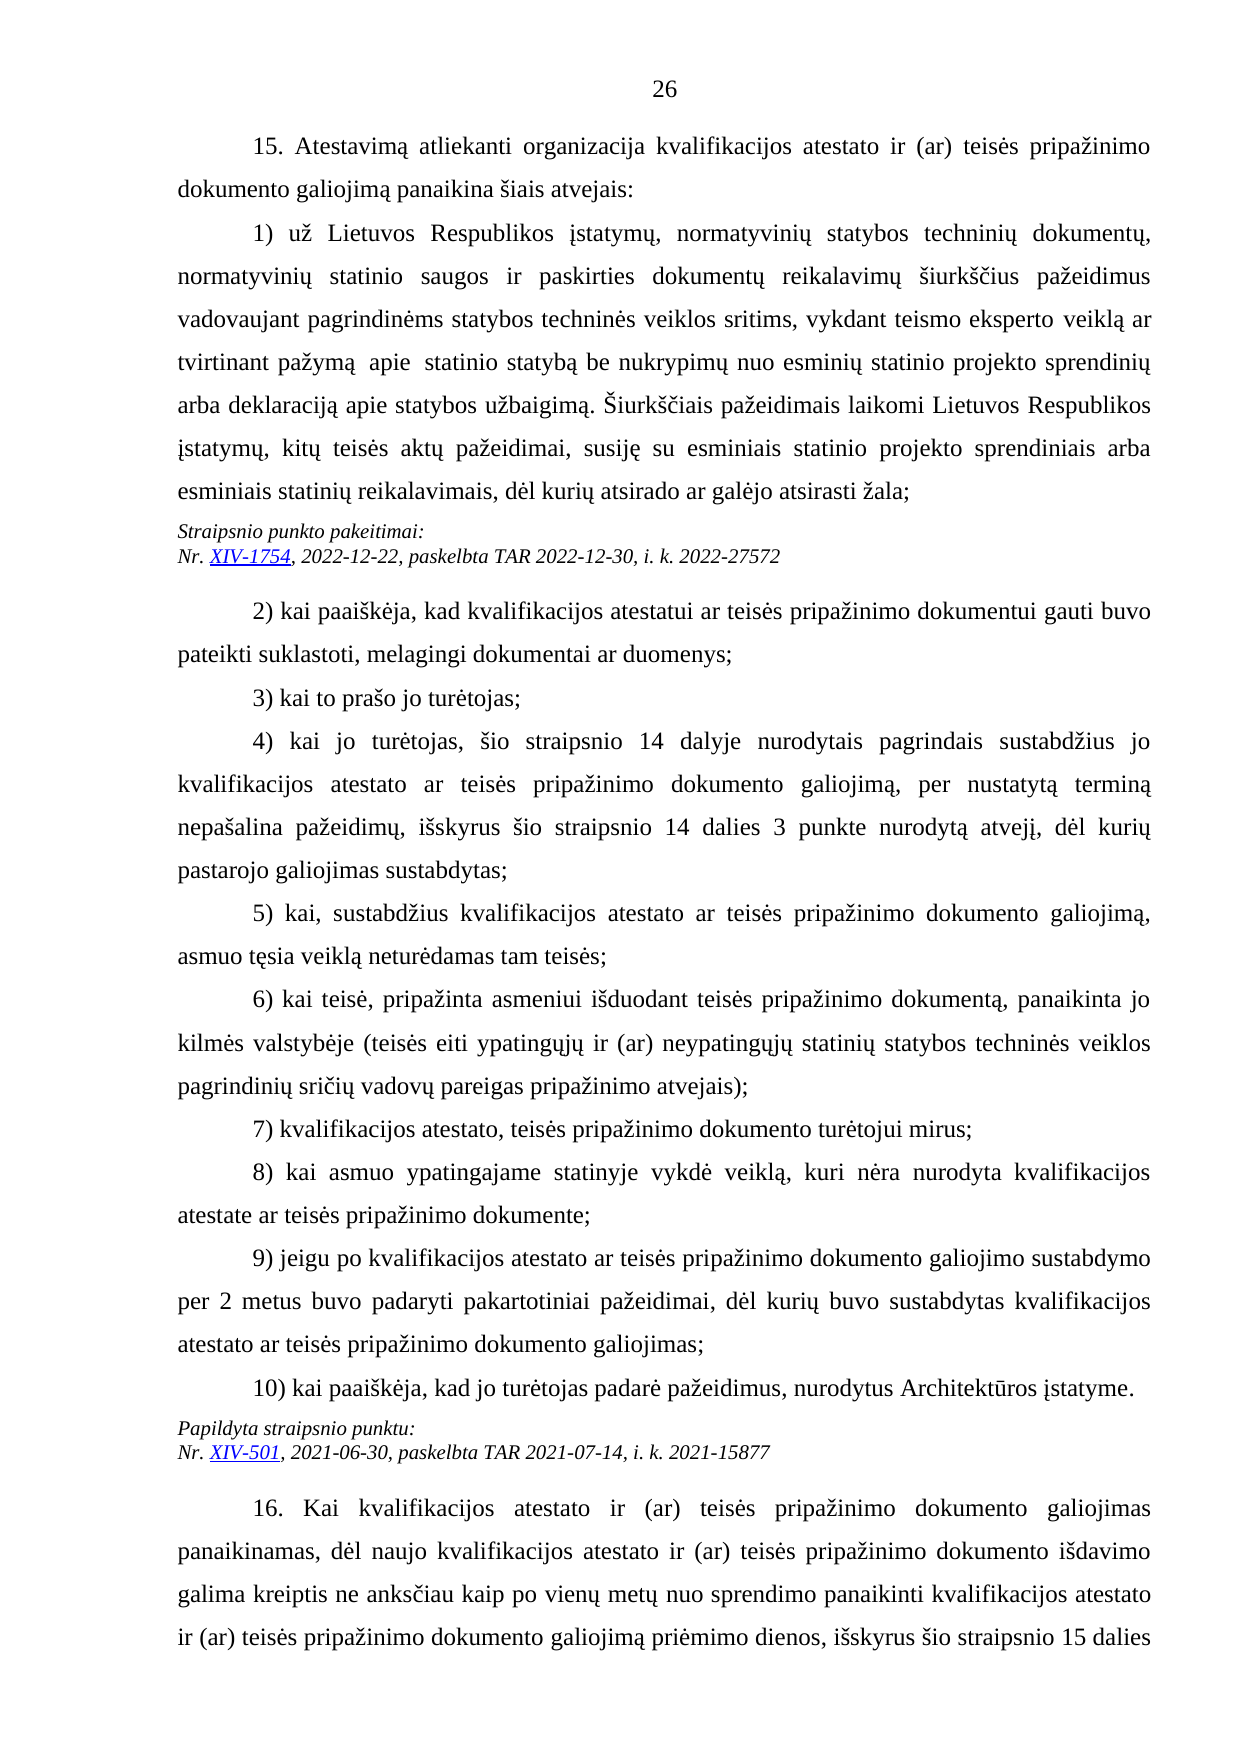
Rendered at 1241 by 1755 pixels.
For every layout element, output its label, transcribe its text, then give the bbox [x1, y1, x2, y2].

text 3) kai to prašo jo turėtojas; [177, 683, 1152, 711]
text 2) kai paaiškėja, kad kvalifikacijos atestatui ar teisės pripažinimo dokumentui gauti buvo pateikti suklastoti, melagingi dokumentai ar duomenys; [177, 596, 1152, 668]
text 9) jeigu po kvalifikacijos atestato ar teisės pripažinimo dokumento galiojimo sustabdymo per 2 metus buvo padaryti pakartotiniai pažeidimai, dėl kurių buvo sustabdytas kvalifikacijos atestato ar teisės pripažinimo dokumento galiojimas; [177, 1243, 1152, 1358]
text Nr. XIV-501, 2021-06-30, paskelbta TAR 2021-07-14, i. k. 2021-15877 [177, 1440, 1152, 1464]
text 1) už Lietuvos Respublikos įstatymų, normatyvinių statybos techninių dokumentų, normatyvinių statinio saugos ir paskirties dokumentų reikalavimų šiurkščius pažeidimus vadovaujant pagrindinėms statybos techninės veiklos sritims, vykdant teismo eksperto veiklą ar tvirtinant pažymą apie statinio statybą be nukrypimų nuo esminių statinio projekto sprendinių arba deklaraciją apie statybos užbaigimą. Šiurkščiais pažeidimais laikomi Lietuvos Respublikos įstatymų, kitų teisės aktų pažeidimai, susiję su esminiais statinio projekto sprendiniais arba esminiais statinių reikalavimais, dėl kurių atsirado ar galėjo atsirasti žala; [177, 218, 1152, 505]
text Papildyta straipsnio punktu: [177, 1416, 1152, 1440]
text 6) kai teisė, pripažinta asmeniui išduodant teisės pripažinimo dokumentą, panaikinta jo kilmės valstybėje (teisės eiti ypatingųjų ir (ar) neypatingųjų statinių statybos techninės veiklos pagrindinių sričių vadovų pareigas pripažinimo atvejais); [177, 984, 1152, 1099]
text Straipsnio punkto pakeitimai: [177, 519, 1152, 543]
text 7) kvalifikacijos atestato, teisės pripažinimo dokumento turėtojui mirus; [177, 1114, 1152, 1143]
text 5) kai, sustabdžius kvalifikacijos atestato ar teisės pripažinimo dokumento galiojimą, asmuo tęsia veiklą neturėdamas tam teisės; [177, 898, 1152, 970]
text Nr. XIV-1754, 2022-12-22, paskelbta TAR 2022-12-30, i. k. 2022-27572 [177, 543, 1152, 568]
text 8) kai asmuo ypatingajame statinyje vykdė veiklą, kuri nėra nurodyta kvalifikacijos atestate ar teisės pripažinimo dokumente; [177, 1157, 1152, 1229]
text 15. Atestavimą atliekanti organizacija kvalifikacijos atestato ir (ar) teisės pripažinimo dokumento galiojimą panaikina šiais atvejais: [177, 131, 1152, 203]
text 16. Kai kvalifikacijos atestato ir (ar) teisės pripažinimo dokumento galiojimas panaikinamas, dėl naujo kvalifikacijos atestato ir (ar) teisės pripažinimo dokumento išdavimo galima kreiptis ne anksčiau kaip po vienų metų nuo sprendimo panaikinti kvalifikacijos atestato ir (ar) teisės pripažinimo dokumento galiojimą priėmimo dienos, išskyrus šio straipsnio 15 dalies [177, 1493, 1152, 1651]
text 4) kai jo turėtojas, šio straipsnio 14 dalyje nurodytais pagrindais sustabdžius jo kvalifikacijos atestato ar teisės pripažinimo dokumento galiojimą, per nustatytą terminą nepašalina pažeidimų, išskyrus šio straipsnio 14 dalies 3 punkte nurodytą atvejį, dėl kurių pastarojo galiojimas sustabdytas; [177, 726, 1152, 884]
text 10) kai paaiškėja, kad jo turėtojas padarė pažeidimus, nurodytus Architektūros įstatyme. [177, 1373, 1152, 1401]
